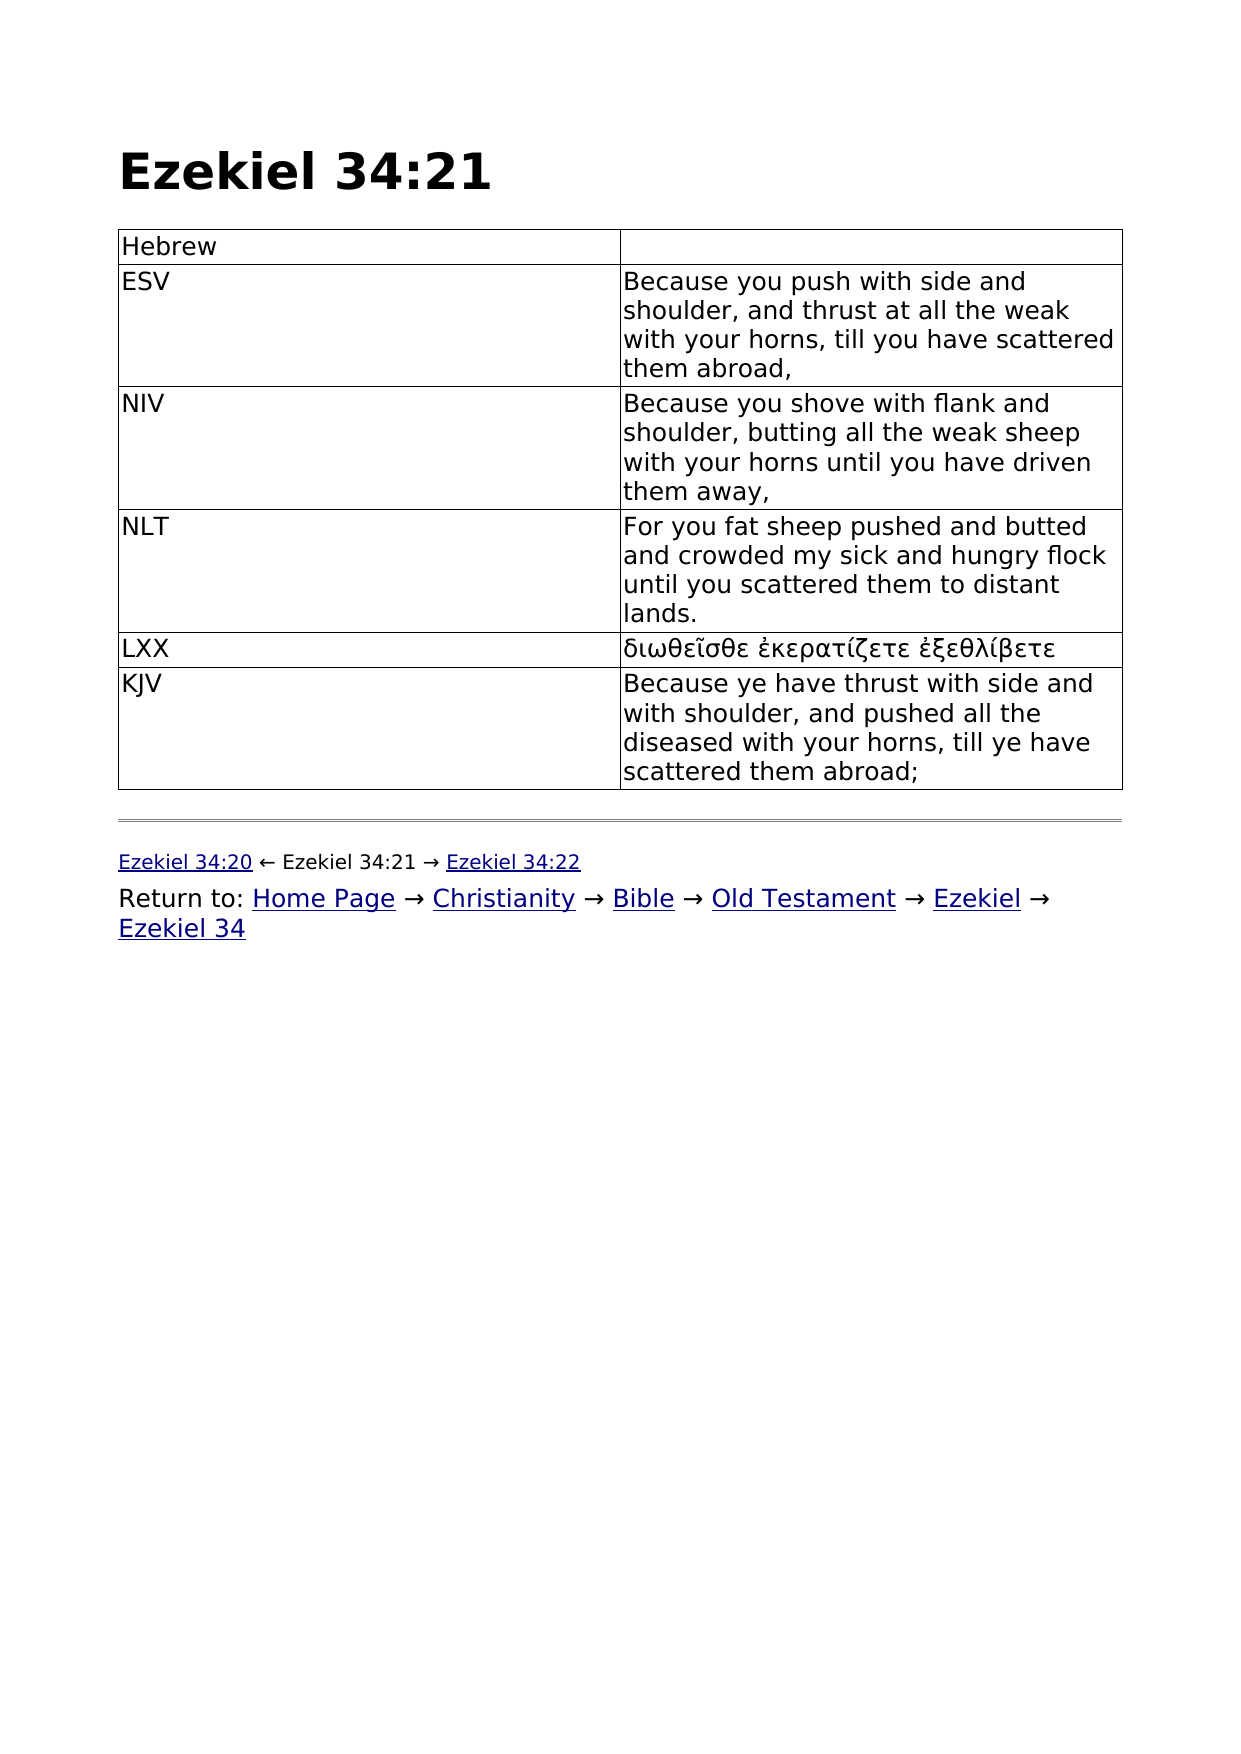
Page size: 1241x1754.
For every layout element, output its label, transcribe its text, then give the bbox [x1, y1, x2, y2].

table_cell KJV [119, 668, 620, 789]
table_cell διωθεῖσθε ἐκερατίζετε ἐξεθλίβετε [621, 633, 1122, 667]
text Ezekiel 34:20 ← Ezekiel 34:21 → Ezekiel 34:22 [118, 851, 1122, 884]
table_cell ESV [119, 265, 620, 386]
table_header Hebrew [119, 230, 620, 264]
text Return to: Home Page → Christianity → Bible → Old Testament → Ezekiel → Ezekiel 34 [118, 884, 1122, 943]
table_header [621, 230, 1122, 264]
table_cell Because ye have thrust with side and with shoulder, and pushed all the diseased with your horns, till ye have scattered them abroad; [621, 668, 1122, 789]
table_cell NLT [119, 510, 620, 632]
table_cell LXX [119, 633, 620, 667]
table_cell For you fat sheep pushed and butted and crowded my sick and hungry flock until you scattered them to distant lands. [621, 510, 1122, 632]
table_cell NIV [119, 387, 620, 509]
subtitle Ezekiel 34:21 [118, 143, 1122, 201]
table_cell Because you shove with flank and shoulder, butting all the weak sheep with your horns until you have driven them away, [621, 387, 1122, 509]
table_cell Because you push with side and shoulder, and thrust at all the weak with your horns, till you have scattered them abroad, [621, 265, 1122, 386]
